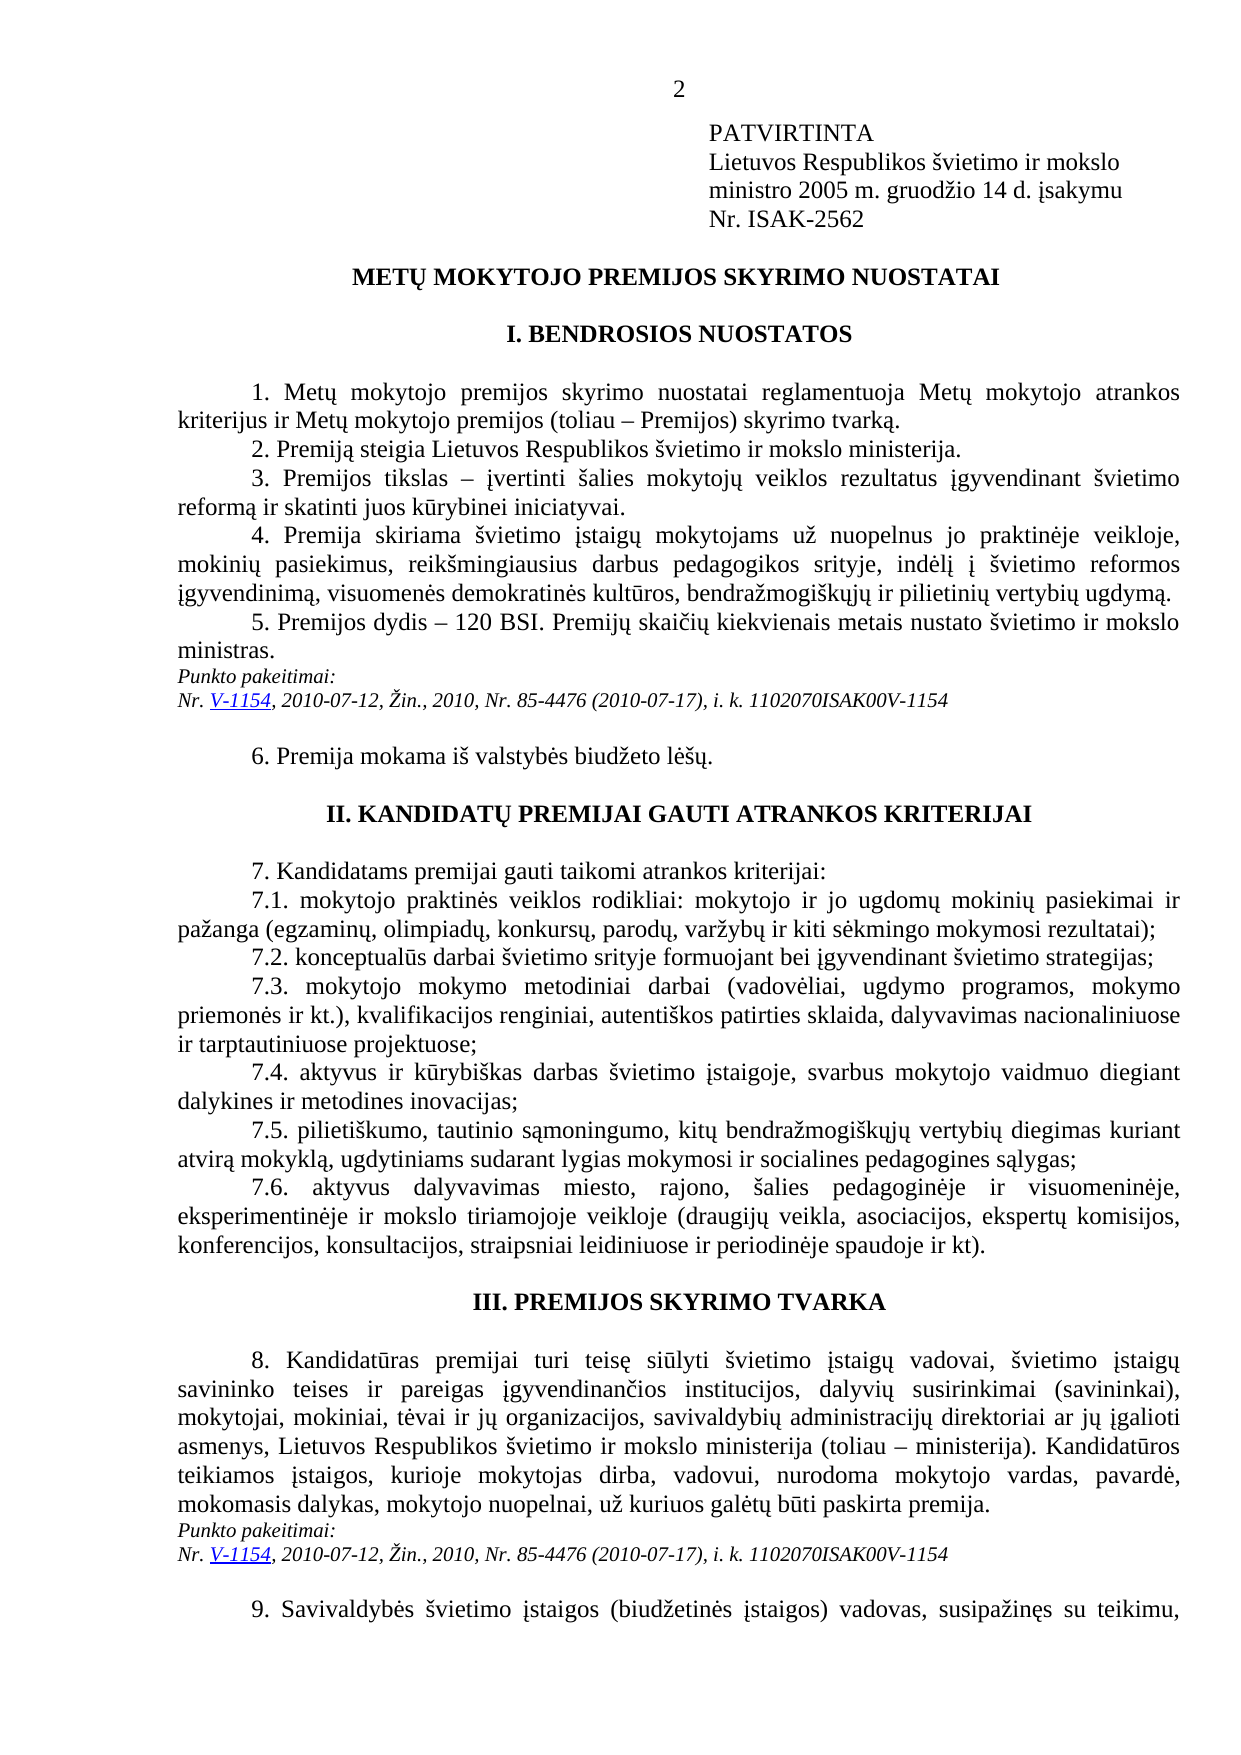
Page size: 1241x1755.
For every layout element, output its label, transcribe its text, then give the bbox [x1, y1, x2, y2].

text 7.3. mokytojo mokymo metodiniai darbai (vadovėliai, ugdymo programos, mokymo priemonės ir kt.), kvalifikacijos renginiai, autentiškos patirties sklaida, dalyvavimas nacionaliniuose ir tarptautiniuose projektuose; [177, 971, 1181, 1057]
text 6. Premija mokama iš valstybės biudžeto lėšų. [177, 741, 1181, 770]
text 9. Savivaldybės švietimo įstaigos (biudžetinės įstaigos) vadovas, susipažinęs su teikimu, [177, 1594, 1181, 1623]
text 5. Premijos dydis – 120 BSI. Premijų skaičių kiekvienais metais nustato švietimo ir mokslo ministras. [177, 607, 1181, 664]
text 1. Metų mokytojo premijos skyrimo nuostatai reglamentuoja Metų mokytojo atrankos kriterijus ir Metų mokytojo premijos (toliau – Premijos) skyrimo tvarką. [177, 377, 1181, 434]
text 7.6. aktyvus dalyvavimas miesto, rajono, šalies pedagoginėje ir visuomeninėje, eksperimentinėje ir mokslo tiriamojoje veikloje (draugijų veikla, asociacijos, ekspertų komisijos, konferencijos, konsultacijos, straipsniai leidiniuose ir periodinėje spaudoje ir kt). [177, 1172, 1181, 1259]
text Nr. ISAK-2562 [177, 204, 1181, 233]
text III. PREMIJOS SKYRIMO TVARKA [177, 1287, 1181, 1316]
text Nr. V-1154, 2010-07-12, Žin., 2010, Nr. 85-4476 (2010-07-17), i. k. 1102070ISAK00V-1154 [177, 1542, 1181, 1566]
text 7.4. aktyvus ir kūrybiškas darbas švietimo įstaigoje, svarbus mokytojo vaidmuo diegiant dalykines ir metodines inovacijas; [177, 1057, 1181, 1115]
text PATVIRTINTA [709, 118, 1181, 147]
text 3. Premijos tikslas – įvertinti šalies mokytojų veiklos rezultatus įgyvendinant švietimo reformą ir skatinti juos kūrybinei iniciatyvai. [177, 463, 1181, 521]
text 2. Premiją steigia Lietuvos Respublikos švietimo ir mokslo ministerija. [177, 434, 1181, 463]
text 8. Kandidatūras premijai turi teisę siūlyti švietimo įstaigų vadovai, švietimo įstaigų savininko teises ir pareigas įgyvendinančios institucijos, dalyvių susirinkimai (savininkai), mokytojai, mokiniai, tėvai ir jų organizacijos, savivaldybių administracijų direktoriai ar jų įgalioti asmenys, Lietuvos Respublikos švietimo ir mokslo ministerija (toliau – ministerija). Kandidatūros teikiamos įstaigos, kurioje mokytojas dirba, vadovui, nurodoma mokytojo vardas, pavardė, mokomasis dalykas, mokytojo nuopelnai, už kuriuos galėtų būti paskirta premija. [177, 1345, 1181, 1517]
text 4. Premija skiriama švietimo įstaigų mokytojams už nuopelnus jo praktinėje veikloje, mokinių pasiekimus, reikšmingiausius darbus pedagogikos srityje, indėlį į švietimo reformos įgyvendinimą, visuomenės demokratinės kultūros, bendražmogiškųjų ir pilietinių vertybių ugdymą. [177, 521, 1181, 607]
text Punkto pakeitimai: [177, 664, 1181, 688]
text 7.2. konceptualūs darbai švietimo srityje formuojant bei įgyvendinant švietimo strategijas; [177, 942, 1181, 971]
text 7. Kandidatams premijai gauti taikomi atrankos kriterijai: [177, 856, 1181, 885]
text Lietuvos Respublikos švietimo ir mokslo [177, 147, 1181, 176]
text Nr. V-1154, 2010-07-12, Žin., 2010, Nr. 85-4476 (2010-07-17), i. k. 1102070ISAK00V-1154 [177, 688, 1181, 712]
text METŲ MOKYTOJO PREMIJOS SKYRIMO NUOSTATAI [177, 262, 1181, 291]
text Punkto pakeitimai: [177, 1517, 1181, 1542]
text I. BENDROSIOS NUOSTATOS [177, 319, 1181, 348]
text 7.1. mokytojo praktinės veiklos rodikliai: mokytojo ir jo ugdomų mokinių pasiekimai ir pažanga (egzaminų, olimpiadų, konkursų, parodų, varžybų ir kiti sėkmingo mokymosi rezultatai); [177, 885, 1181, 942]
text 7.5. pilietiškumo, tautinio sąmoningumo, kitų bendražmogiškųjų vertybių diegimas kuriant atvirą mokyklą, ugdytiniams sudarant lygias mokymosi ir socialines pedagogines sąlygas; [177, 1115, 1181, 1172]
text ministro 2005 m. gruodžio 14 d. įsakymu [177, 176, 1181, 204]
text II. KANDIDATŲ PREMIJAI GAUTI ATRANKOS KRITERIJAI [177, 799, 1181, 827]
